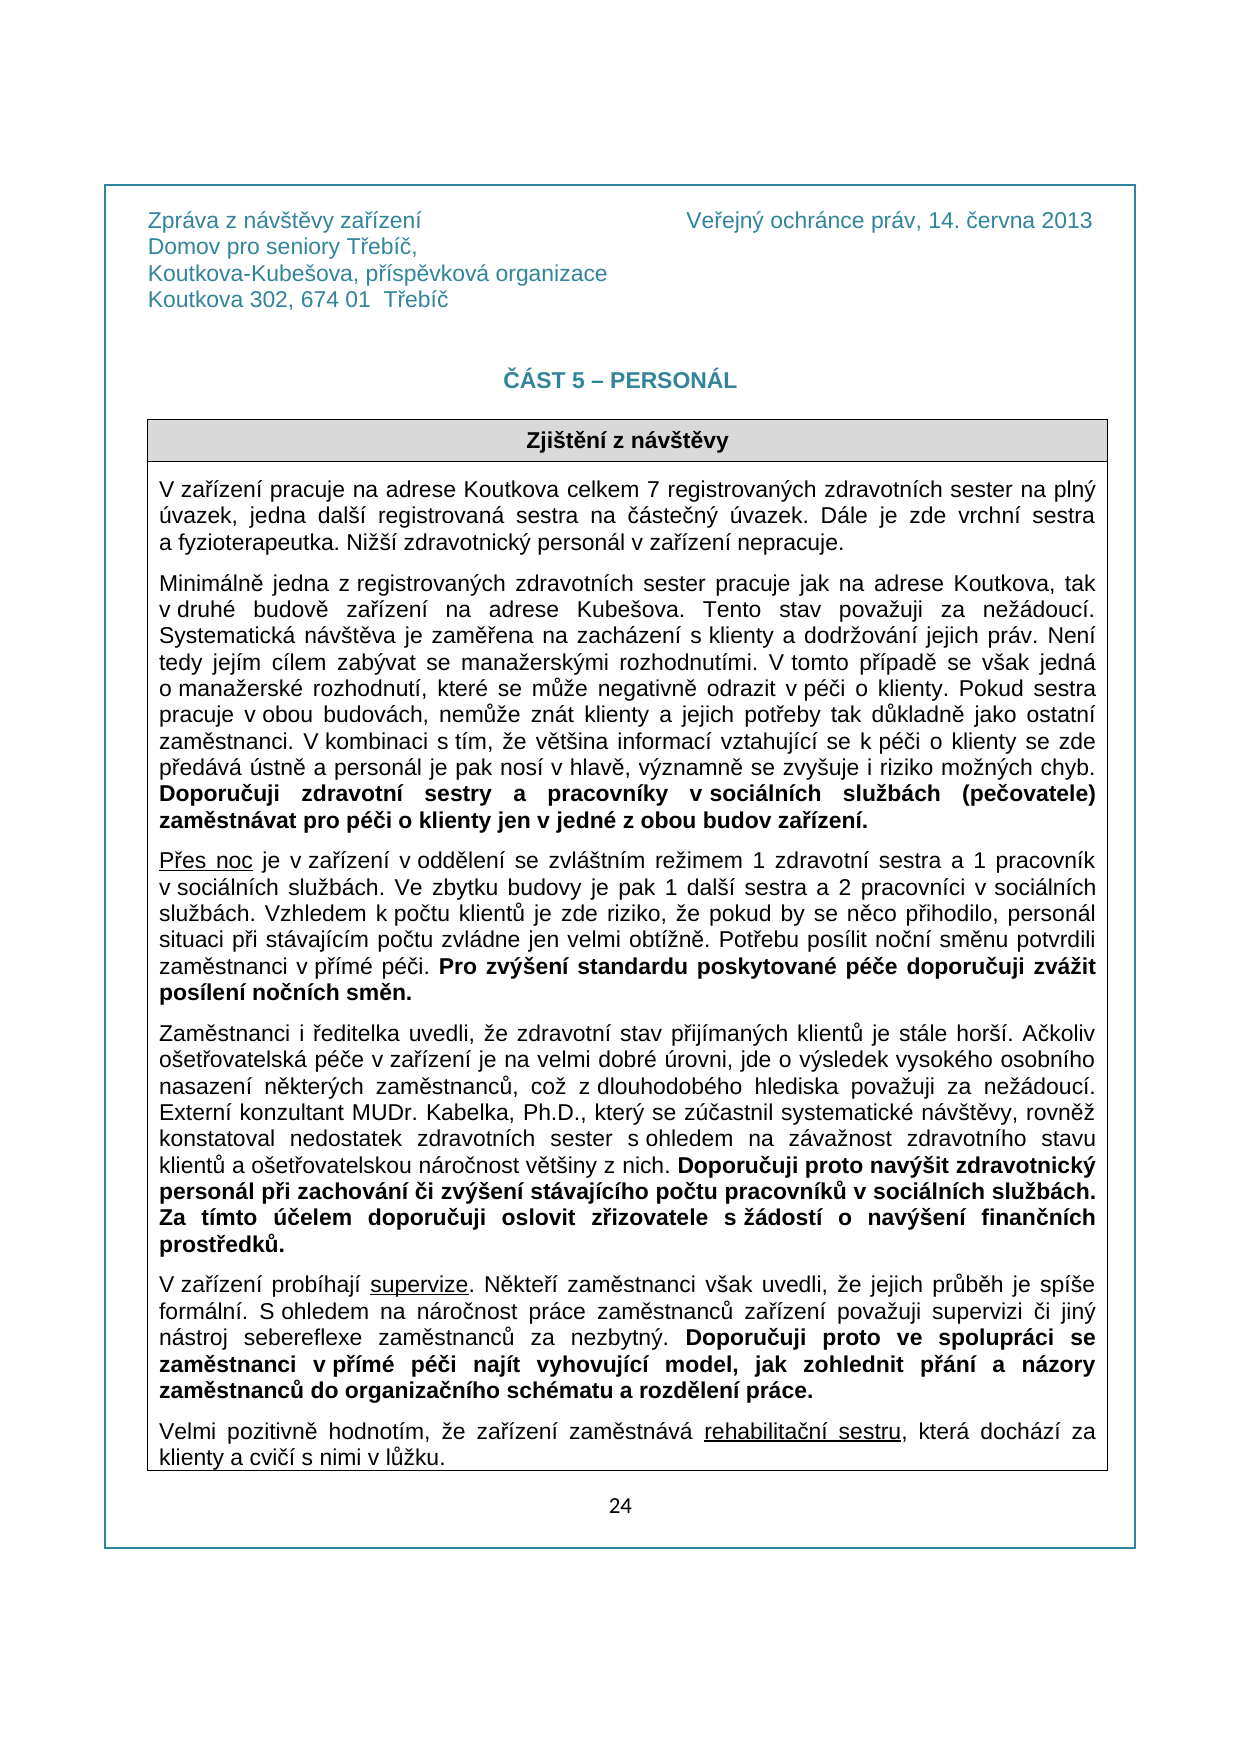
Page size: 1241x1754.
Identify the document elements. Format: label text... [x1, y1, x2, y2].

subtitle ČÁST 5 – PERSONÁL [148, 367, 1092, 393]
table_cell V zařízení pracuje na adrese Koutkova celkem 7 registrovaných zdravotních sester na plný úvazek, jedna další registrovaná sestra na částečný úvazek. Dále je zde vrchní sestra a fyzioterapeutka. Nižší zdravotnický personál v zařízení nepracuje. Minimálně jedna z registrovaných zdravotních sester pracuje jak na adrese Koutkova, tak v druhé budově zařízení na adrese Kubešova. Tento stav považuji za nežádoucí. Systematická návštěva je zaměřena na zacházení s klienty a dodržování jejich práv. Není tedy jejím cílem zabývat se manažerskými rozhodnutími. V tomto případě se však jedná o manažerské rozhodnutí, které se může negativně odrazit v péči o klienty. Pokud sestra pracuje v obou budovách, nemůže znát klienty a jejich potřeby tak důkladně jako ostatní zaměstnanci. V kombinaci s tím, že většina informací vztahující se k péči o klienty se zde předává ústně a personál je pak nosí v hlavě, významně se zvyšuje i riziko možných chyb. Doporučuji zdravotní sestry a pracovníky v sociálních službách (pečovatele) zaměstnávat pro péči o klienty jen v jedné z obou budov zařízení. Přes noc je v zařízení v oddělení se zvláštním režimem 1 zdravotní sestra a 1 pracovník v sociálních službách. Ve zbytku budovy je pak 1 další sestra a 2 pracovníci v sociálních službách. Vzhledem k počtu klientů je zde riziko, že pokud by se něco přihodilo, personál situaci při stávajícím počtu zvládne jen velmi obtížně. Potřebu posílit noční směnu potvrdili zaměstnanci v přímé péči. Pro zvýšení standardu poskytované péče doporučuji zvážit posílení nočních směn. Zaměstnanci i ředitelka uvedli, že zdravotní stav přijímaných klientů je stále horší. Ačkoliv ošetřovatelská péče v zařízení je na velmi dobré úrovni, jde o výsledek vysokého osobního nasazení některých zaměstnanců, což z dlouhodobého hlediska považuji za nežádoucí. Externí konzultant MUDr. Kabelka, Ph.D., který se zúčastnil systematické návštěvy, rovněž konstatoval nedostatek zdravotních sester s ohledem na závažnost zdravotního stavu klientů a ošetřovatelskou náročnost většiny z nich. Doporučuji proto navýšit zdravotnický personál při zachování či zvýšení stávajícího počtu pracovníků v sociálních službách. Za tímto účelem doporučuji oslovit zřizovatele s žádostí o navýšení finančních prostředků. V zařízení probíhají supervize. Někteří zaměstnanci však uvedli, že jejich průběh je spíše formální. S ohledem na náročnost práce zaměstnanců zařízení považuji supervizi či jiný nástroj sebereflexe zaměstnanců za nezbytný. Doporučuji proto ve spolupráci se zaměstnanci v přímé péči najít vyhovující model, jak zohlednit přání a názory zaměstnanců do organizačního schématu a rozdělení práce. Velmi pozitivně hodnotím, že zařízení zaměstnává rehabilitační sestru, která dochází za klienty a cvičí s nimi v lůžku. [148, 462, 1107, 1470]
table_header Zjištění z návštěvy [148, 420, 1107, 461]
